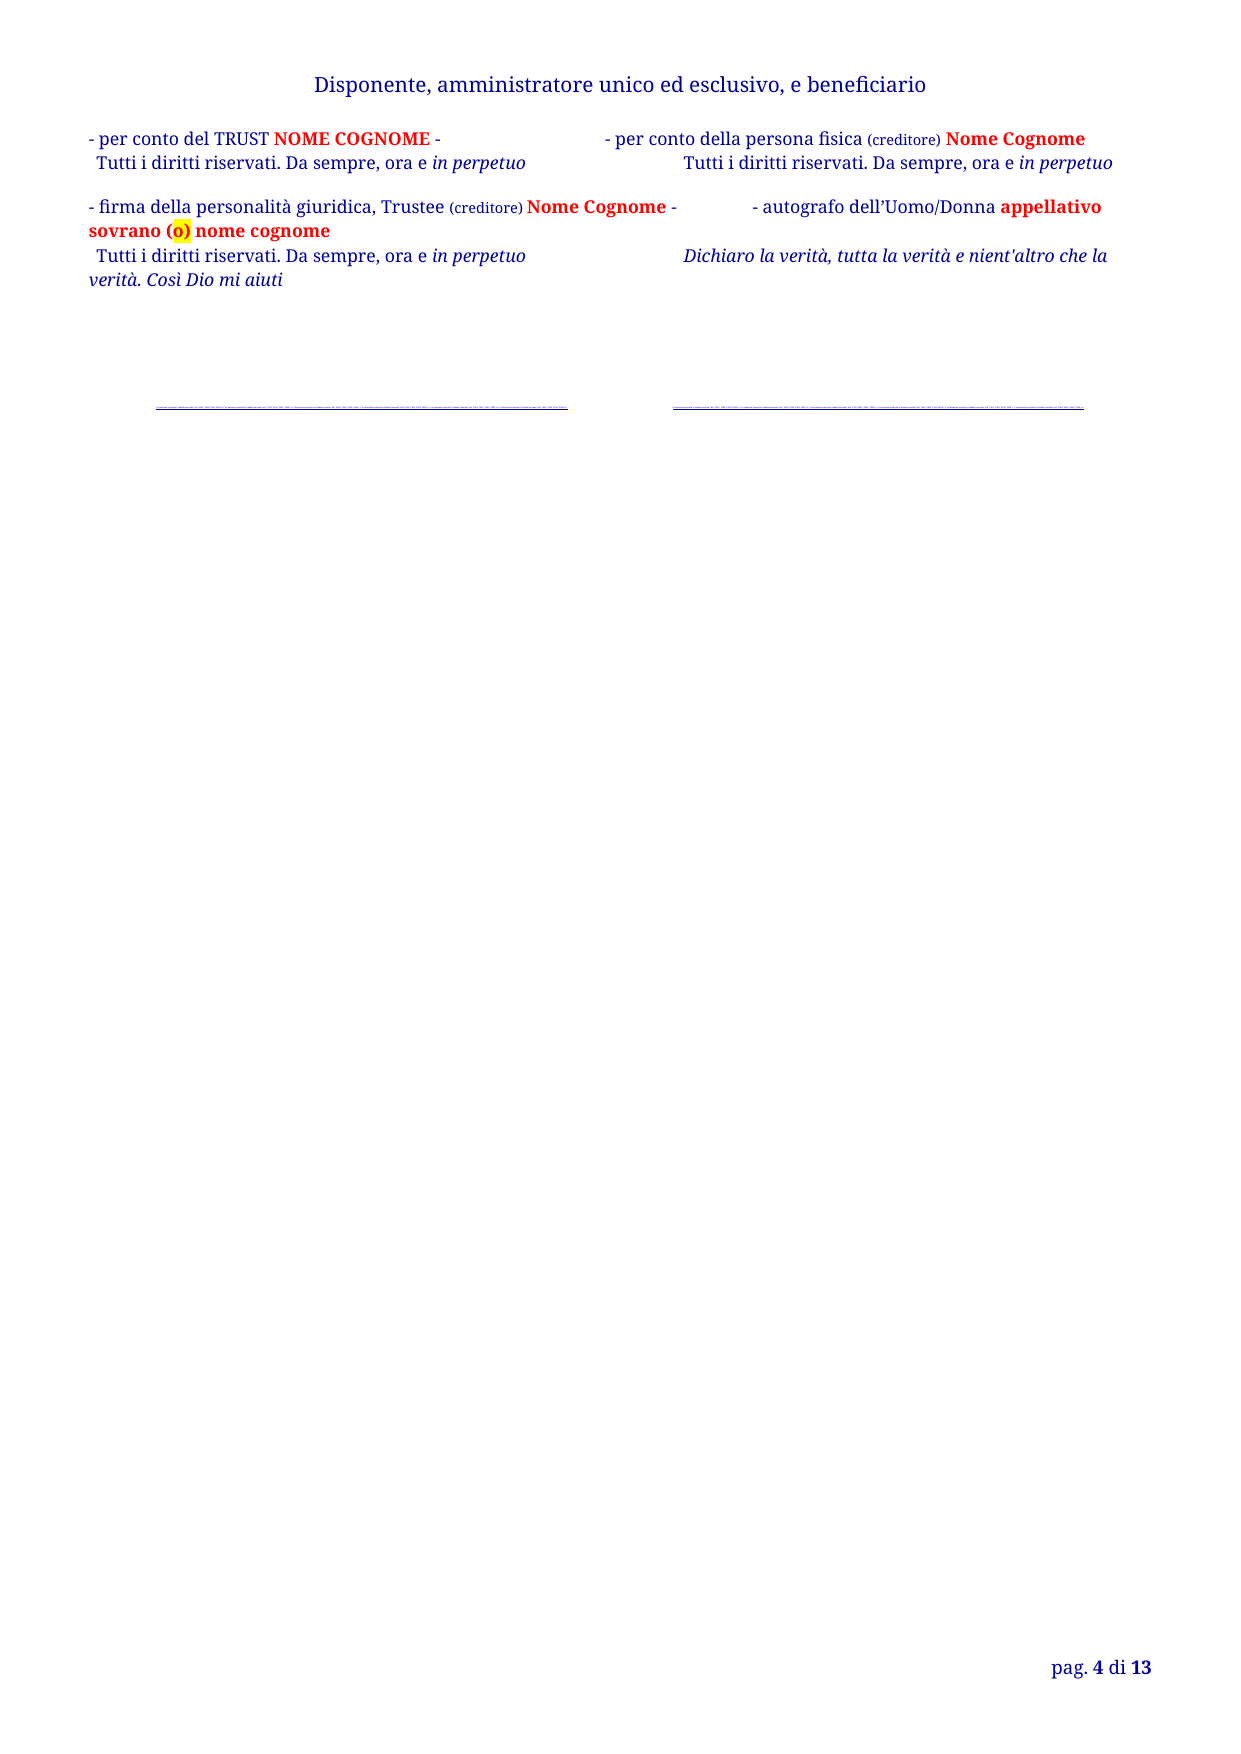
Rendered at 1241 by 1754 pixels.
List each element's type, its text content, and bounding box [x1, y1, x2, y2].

text Disponente, amministratore unico ed esclusivo, e beneficiario [89, 74, 1152, 97]
text Tutti i diritti riservati. Da sempre, ora e in perpetuo Tutti i diritti riservati. Da sempre, ora e in perpetuo [89, 151, 1152, 175]
text - firma della personalità giuridica, Trustee (creditore) Nome Cognome - - autografo dell’Uomo/Donna appellativo sovrano (o) nome cognome [89, 195, 1152, 243]
text - per conto del TRUST NOME COGNOME - - per conto della persona fisica (creditore) Nome Cognome [89, 127, 1152, 151]
text Tutti i diritti riservati. Da sempre, ora e in perpetuo Dichiaro la verità, tutta la verità e nient'altro che la verità. Così Dio mi aiuti [89, 243, 1152, 291]
